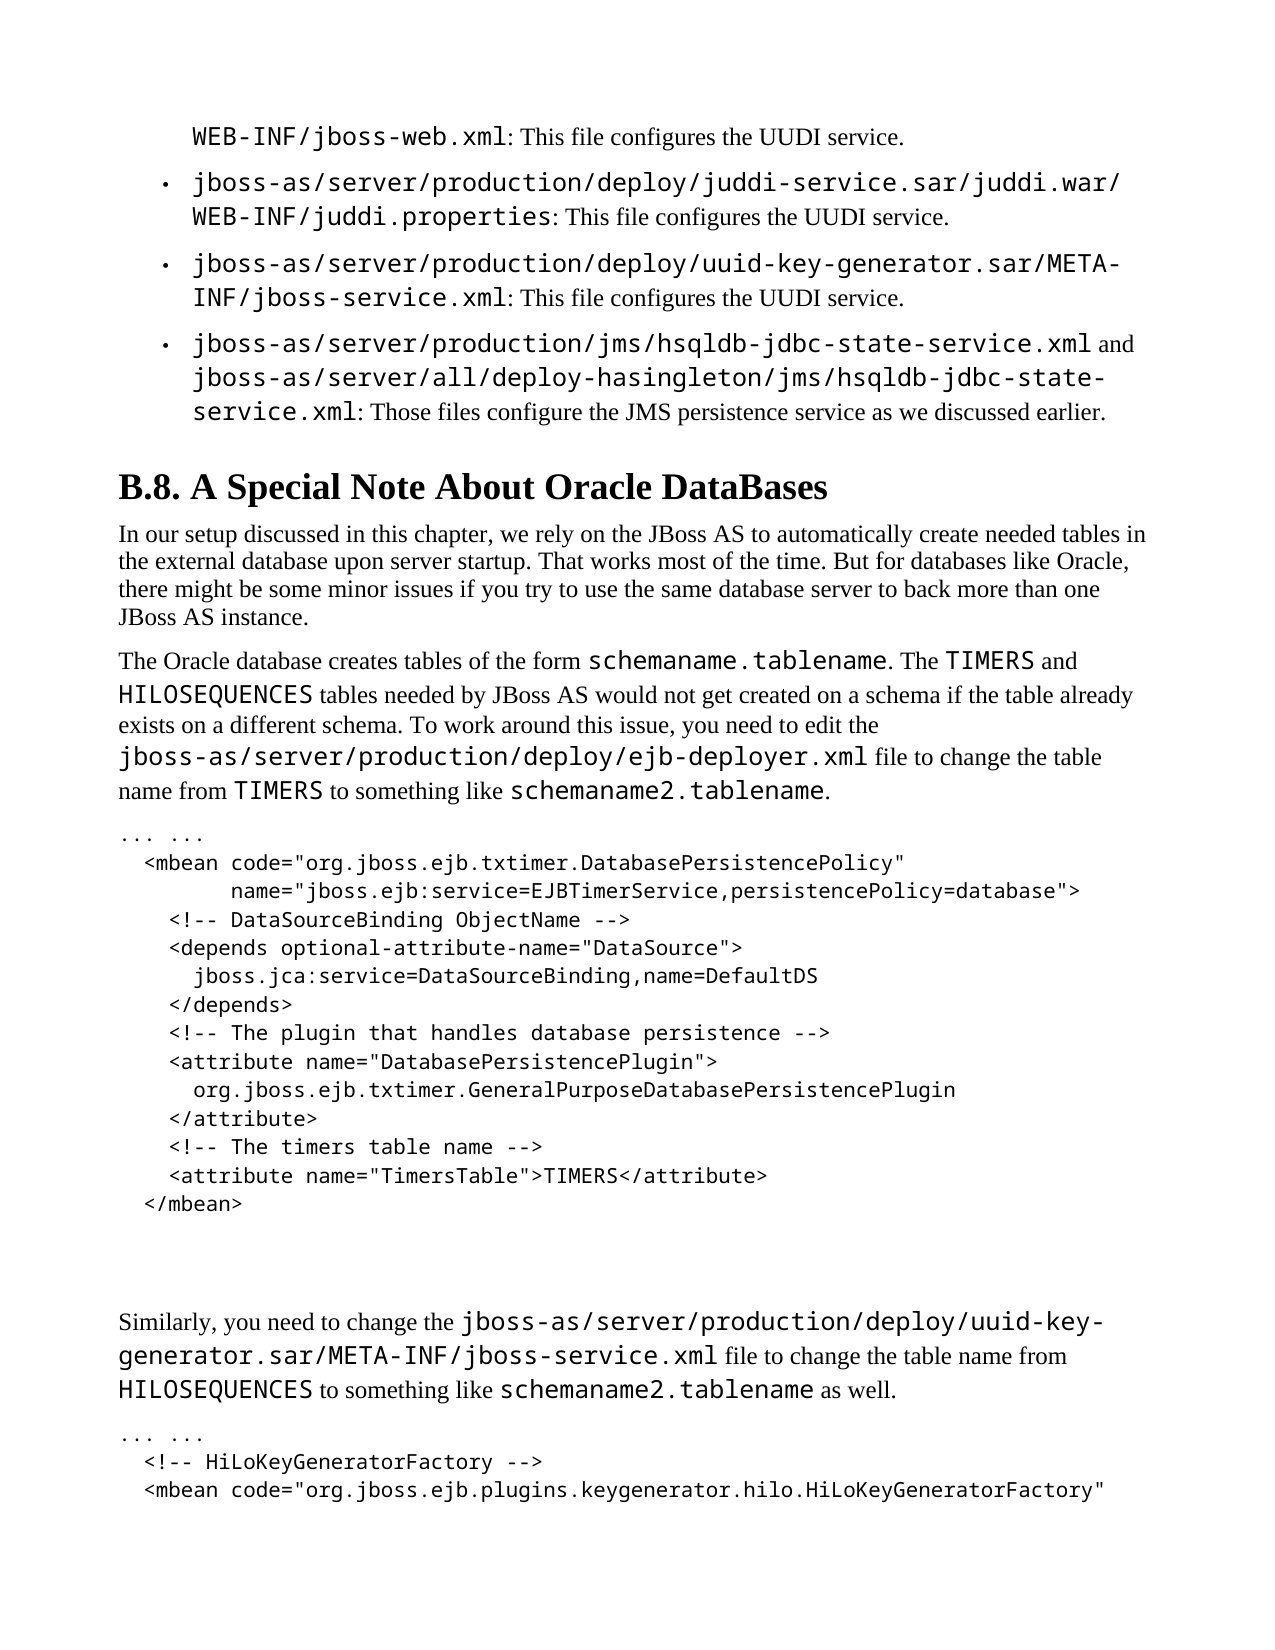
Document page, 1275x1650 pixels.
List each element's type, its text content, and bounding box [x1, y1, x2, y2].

text Similarly, you need to change the jboss-as/server/production/deploy/uuid-key-generator.sar/META-INF/jboss-service.xml file to change the table name from HILOSEQUENCES to something like schemaname2.tablename as well. [118, 1304, 1157, 1406]
text <!-- DataSourceBinding ObjectName --> [118, 905, 1157, 933]
text <mbean code="org.jboss.ejb.txtimer.DatabasePersistencePolicy" [118, 848, 1157, 876]
text The Oracle database creates tables of the form schemaname.tablename. The TIMERS and HILOSEQUENCES tables needed by JBoss AS would not get created on a schema if the table already exists on a different schema. To work around this issue, you need to edit the jboss-as/server/production/deploy/ejb-deployer.xml file to change the table name from TIMERS to something like schemaname2.tablename. [118, 643, 1157, 807]
list jboss-as/server/production/deploy/uuid-key-generator.sar/META-INF/jboss-service.xml: This file configures the UUDI service. [162, 245, 1157, 313]
text ... ... [118, 1419, 1157, 1447]
list jboss-as/server/production/deploy/juddi-service.sar/juddi.war/WEB-INF/juddi.properties: This file configures the UUDI service. [162, 165, 1157, 233]
text <!-- HiLoKeyGeneratorFactory --> [118, 1447, 1157, 1476]
text </depends> [118, 990, 1157, 1018]
list jboss-as/server/production/jms/hsqldb-jdbc-state-service.xml and jboss-as/server/all/deploy-hasingleton/jms/hsqldb-jdbc-state-service.xml: Those files configure the JMS persistence service as we discussed earlier. [162, 326, 1157, 428]
text name="jboss.ejb:service=EJBTimerService,persistencePolicy=database"> [118, 876, 1157, 905]
text <attribute name="DatabasePersistencePlugin"> [118, 1047, 1157, 1075]
text <mbean code="org.jboss.ejb.plugins.keygenerator.hilo.HiLoKeyGeneratorFactory" [118, 1476, 1157, 1504]
text <attribute name="TimersTable">TIMERS</attribute> [118, 1161, 1157, 1189]
text </attribute> [118, 1104, 1157, 1132]
text ... ... [118, 819, 1157, 848]
text </mbean> [118, 1189, 1157, 1218]
text In our setup discussed in this chapter, we rely on the JBoss AS to automatically create needed tables in the external database upon server startup. That works most of the time. But for databases like Oracle, there might be some minor issues if you try to use the same database server to back more than one JBoss AS instance. [118, 520, 1157, 631]
text <!-- The plugin that handles database persistence --> [118, 1018, 1157, 1047]
list WEB-INF/jboss-web.xml: This file configures the UUDI service. [162, 118, 1157, 152]
text <!-- The timers table name --> [118, 1132, 1157, 1161]
text <depends optional-attribute-name="DataSource"> [118, 933, 1157, 962]
subtitle B.8. A Special Note About Oracle DataBases [118, 466, 1157, 507]
text org.jboss.ejb.txtimer.GeneralPurposeDatabasePersistencePlugin [118, 1075, 1157, 1104]
text jboss.jca:service=DataSourceBinding,name=DefaultDS [118, 962, 1157, 990]
